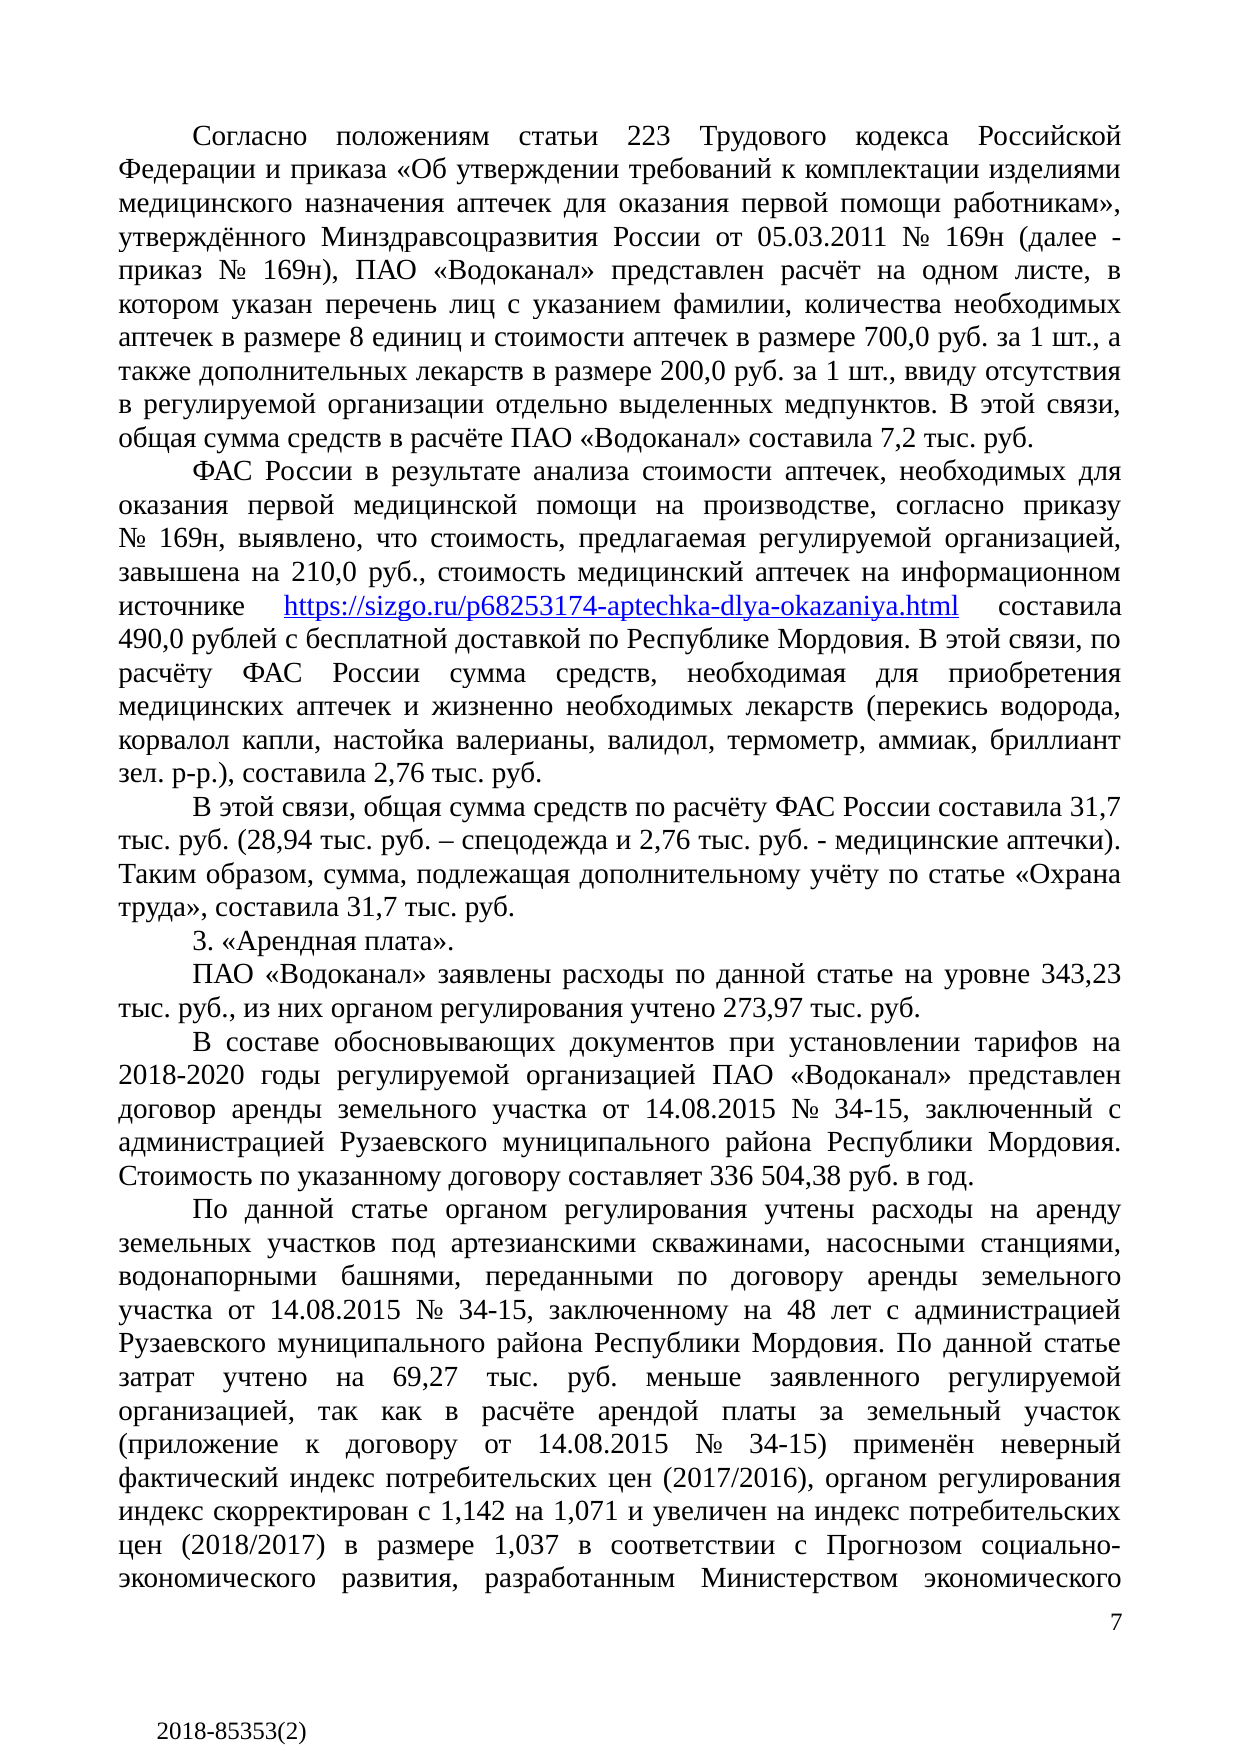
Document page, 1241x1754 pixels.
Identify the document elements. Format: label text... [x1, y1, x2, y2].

text Согласно положениям статьи 223 Трудового кодекса Российской Федерации и приказа «Об утверждении требований к комплектации изделиями медицинского назначения аптечек для оказания первой помощи работникам», утверждённого Минздравсоцразвития России от 05.03.2011 № 169н (далее - приказ № 169н), ПАО «Водоканал» представлен расчёт на одном листе, в котором указан перечень лиц с указанием фамилии, количества необходимых аптечек в размере 8 единиц и стоимости аптечек в размере 700,0 руб. за 1 шт., а также дополнительных лекарств в размере 200,0 руб. за 1 шт., ввиду отсутствия в регулируемой организации отдельно выделенных медпунктов. В этой связи, общая сумма средств в расчёте ПАО «Водоканал» составила 7,2 тыс. руб. [118, 118, 1122, 453]
text По данной статье органом регулирования учтены расходы на аренду земельных участков под артезианскими скважинами, насосными станциями, водонапорными башнями, переданными по договору аренды земельного участка от 14.08.2015 № 34-15, заключенному на 48 лет с администрацией Рузаевского муниципального района Республики Мордовия. По данной статье затрат учтено на 69,27 тыс. руб. меньше заявленного регулируемой организацией, так как в расчёте арендой платы за земельный участок (приложение к договору от 14.08.2015 № 34-15) применён неверный фактический индекс потребительских цен (2017/2016), органом регулирования индекс скорректирован с 1,142 на 1,071 и увеличен на индекс потребительских цен (2018/2017) в размере 1,037 в соответствии с Прогнозом социально-экономического развития, разработанным Министерством экономического [118, 1191, 1122, 1594]
text ПАО «Водоканал» заявлены расходы по данной статье на уровне 343,23 тыс. руб., из них органом регулирования учтено 273,97 тыс. руб. [118, 957, 1122, 1024]
text В этой связи, общая сумма средств по расчёту ФАС России составила 31,7 тыс. руб. (28,94 тыс. руб. – спецодежда и 2,76 тыс. руб. - медицинские аптечки). Таким образом, сумма, подлежащая дополнительному учёту по статье «Охрана труда», составила 31,7 тыс. руб. [118, 789, 1122, 923]
text ФАС России в результате анализа стоимости аптечек, необходимых для оказания первой медицинской помощи на производстве, согласно приказу № 169н, выявлено, что стоимость, предлагаемая регулируемой организацией, завышена на 210,0 руб., стоимость медицинский аптечек на информационном источнике https://sizgo.ru/p68253174-aptechka-dlya-okazaniya.html составила 490,0 рублей с бесплатной доставкой по Республике Мордовия. В этой связи, по расчёту ФАС России сумма средств, необходимая для приобретения медицинских аптечек и жизненно необходимых лекарств (перекись водорода, корвалол капли, настойка валерианы, валидол, термометр, аммиак, бриллиант зел. р-р.), составила 2,76 тыс. руб. [118, 453, 1122, 789]
text В составе обосновывающих документов при установлении тарифов на 2018-2020 годы регулируемой организацией ПАО «Водоканал» представлен договор аренды земельного участка от 14.08.2015 № 34-15, заключенный с администрацией Рузаевского муниципального района Республики Мордовия. Стоимость по указанному договору составляет 336 504,38 руб. в год. [118, 1024, 1122, 1191]
text 3. «Арендная плата». [118, 923, 1122, 957]
